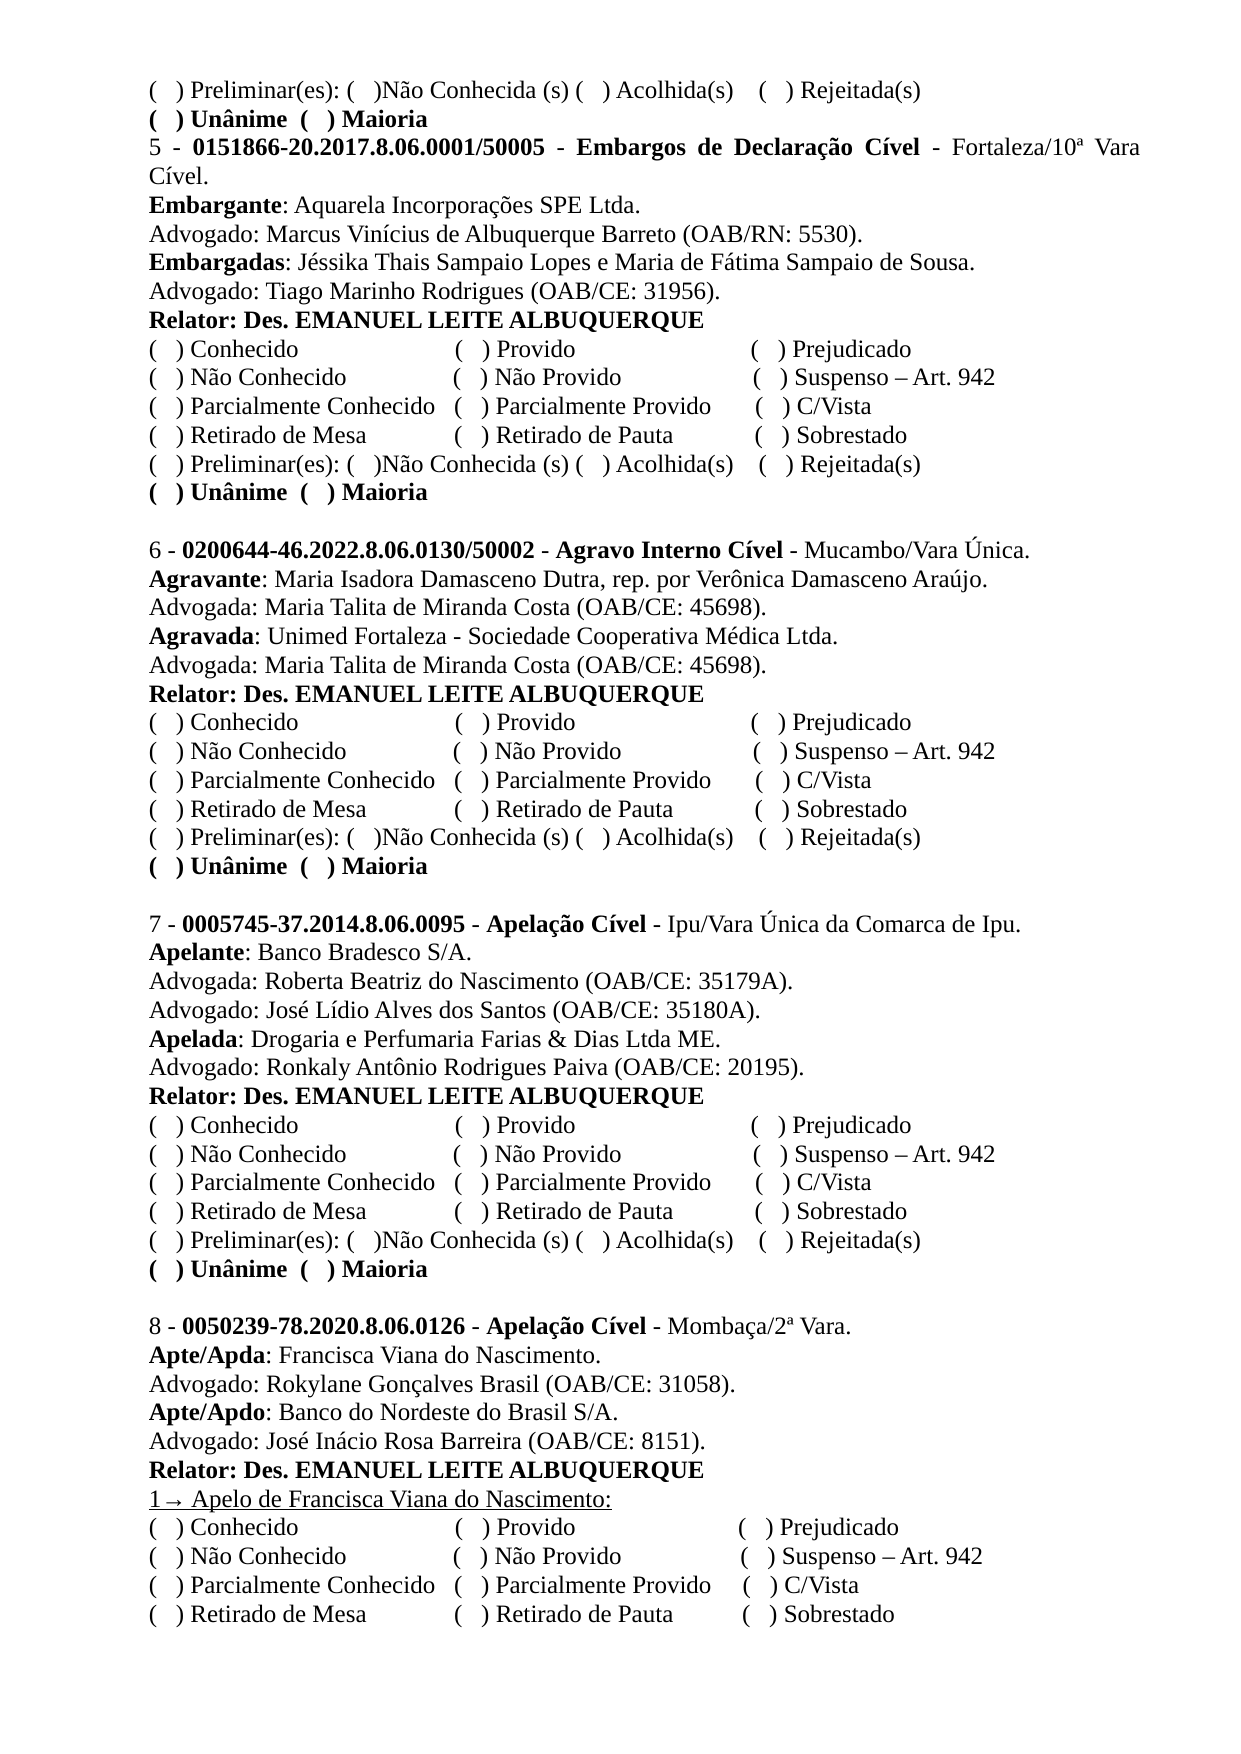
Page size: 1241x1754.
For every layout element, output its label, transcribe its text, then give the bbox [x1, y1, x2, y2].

text Apelante: Banco Bradesco S/A. [148, 937, 1141, 966]
text 1→ Apelo de Francisca Viana do Nascimento: [148, 1484, 1141, 1512]
text Apte/Apdo: Banco do Nordeste do Brasil S/A. [148, 1397, 1141, 1426]
text ( ) Não Conhecido ( ) Não Provido ( ) Suspenso – Art. 942 [148, 736, 1158, 765]
text 6 - 0200644-46.2022.8.06.0130/50002 - Agravo Interno Cível - Mucambo/Vara Única. [148, 535, 1141, 564]
text Embargadas: Jéssika Thais Sampaio Lopes e Maria de Fátima Sampaio de Sousa. [148, 247, 1141, 276]
text ( ) Retirado de Mesa ( ) Retirado de Pauta ( ) Sobrestado [148, 794, 1158, 822]
text Relator: Des. EMANUEL LEITE ALBUQUERQUE [148, 1081, 1141, 1110]
text Apte/Apda: Francisca Viana do Nascimento. [148, 1340, 1141, 1369]
text 8 - 0050239-78.2020.8.06.0126 - Apelação Cível - Mombaça/2ª Vara. [148, 1311, 1141, 1340]
text ( ) Conhecido ( ) Provido ( ) Prejudicado [148, 1110, 1141, 1139]
text ( ) Parcialmente Conhecido ( ) Parcialmente Provido ( ) C/Vista [148, 391, 1158, 420]
text Relator: Des. EMANUEL LEITE ALBUQUERQUE [148, 1455, 1141, 1484]
text Advogado: Ronkaly Antônio Rodrigues Paiva (OAB/CE: 20195). [148, 1052, 1141, 1081]
text Advogado: José Inácio Rosa Barreira (OAB/CE: 8151). [148, 1426, 1141, 1455]
text ( ) Retirado de Mesa ( ) Retirado de Pauta ( ) Sobrestado [148, 1599, 1158, 1627]
text Advogada: Roberta Beatriz do Nascimento (OAB/CE: 35179A). [148, 966, 1141, 995]
text ( ) Preliminar(es): ( )Não Conhecida (s) ( ) Acolhida(s) ( ) Rejeitada(s) [148, 75, 1158, 104]
text Advogado: Rokylane Gonçalves Brasil (OAB/CE: 31058). [148, 1369, 1141, 1397]
text ( ) Retirado de Mesa ( ) Retirado de Pauta ( ) Sobrestado [148, 1196, 1158, 1225]
text Embargante: Aquarela Incorporações SPE Ltda. [148, 190, 1141, 219]
text ( ) Conhecido ( ) Provido ( ) Prejudicado [148, 334, 1141, 362]
text ( ) Retirado de Mesa ( ) Retirado de Pauta ( ) Sobrestado [148, 420, 1158, 449]
text ( ) Unânime ( ) Maioria [148, 104, 1158, 132]
text ( ) Unânime ( ) Maioria [148, 477, 1158, 506]
text ( ) Parcialmente Conhecido ( ) Parcialmente Provido ( ) C/Vista [148, 1167, 1158, 1196]
text ( ) Conhecido ( ) Provido ( ) Prejudicado [148, 707, 1141, 736]
text ( ) Preliminar(es): ( )Não Conhecida (s) ( ) Acolhida(s) ( ) Rejeitada(s) [148, 1225, 1158, 1254]
text ( ) Preliminar(es): ( )Não Conhecida (s) ( ) Acolhida(s) ( ) Rejeitada(s) [148, 822, 1158, 851]
text Agravante: Maria Isadora Damasceno Dutra, rep. por Verônica Damasceno Araújo. [148, 564, 1141, 592]
text ( ) Parcialmente Conhecido ( ) Parcialmente Provido ( ) C/Vista [148, 765, 1158, 794]
text 5 - 0151866-20.2017.8.06.0001/50005 - Embargos de Declaração Cível - Fortaleza/10ª Vara Cível. [148, 132, 1141, 190]
text Advogada: Maria Talita de Miranda Costa (OAB/CE: 45698). [148, 650, 1141, 679]
text Advogada: Maria Talita de Miranda Costa (OAB/CE: 45698). [148, 592, 1141, 621]
text Relator: Des. EMANUEL LEITE ALBUQUERQUE [148, 305, 1141, 334]
text Relator: Des. EMANUEL LEITE ALBUQUERQUE [148, 679, 1141, 707]
text ( ) Não Conhecido ( ) Não Provido ( ) Suspenso – Art. 942 [148, 1139, 1158, 1167]
text ( ) Unânime ( ) Maioria [148, 851, 1158, 880]
text Apelada: Drogaria e Perfumaria Farias & Dias Ltda ME. [148, 1024, 1141, 1052]
text ( ) Preliminar(es): ( )Não Conhecida (s) ( ) Acolhida(s) ( ) Rejeitada(s) [148, 449, 1158, 477]
text 7 - 0005745-37.2014.8.06.0095 - Apelação Cível - Ipu/Vara Única da Comarca de Ipu. [148, 909, 1141, 937]
text ( ) Não Conhecido ( ) Não Provido ( ) Suspenso – Art. 942 [148, 362, 1158, 391]
text ( ) Conhecido ( ) Provido ( ) Prejudicado [148, 1512, 1141, 1541]
text Advogado: Tiago Marinho Rodrigues (OAB/CE: 31956). [148, 276, 1141, 305]
text Advogado: José Lídio Alves dos Santos (OAB/CE: 35180A). [148, 995, 1141, 1024]
text Advogado: Marcus Vinícius de Albuquerque Barreto (OAB/RN: 5530). [148, 219, 1141, 247]
text ( ) Parcialmente Conhecido ( ) Parcialmente Provido ( ) C/Vista [148, 1570, 1158, 1599]
text ( ) Não Conhecido ( ) Não Provido ( ) Suspenso – Art. 942 [148, 1541, 1158, 1570]
text ( ) Unânime ( ) Maioria [148, 1254, 1158, 1282]
text Agravada: Unimed Fortaleza - Sociedade Cooperativa Médica Ltda. [148, 621, 1141, 650]
